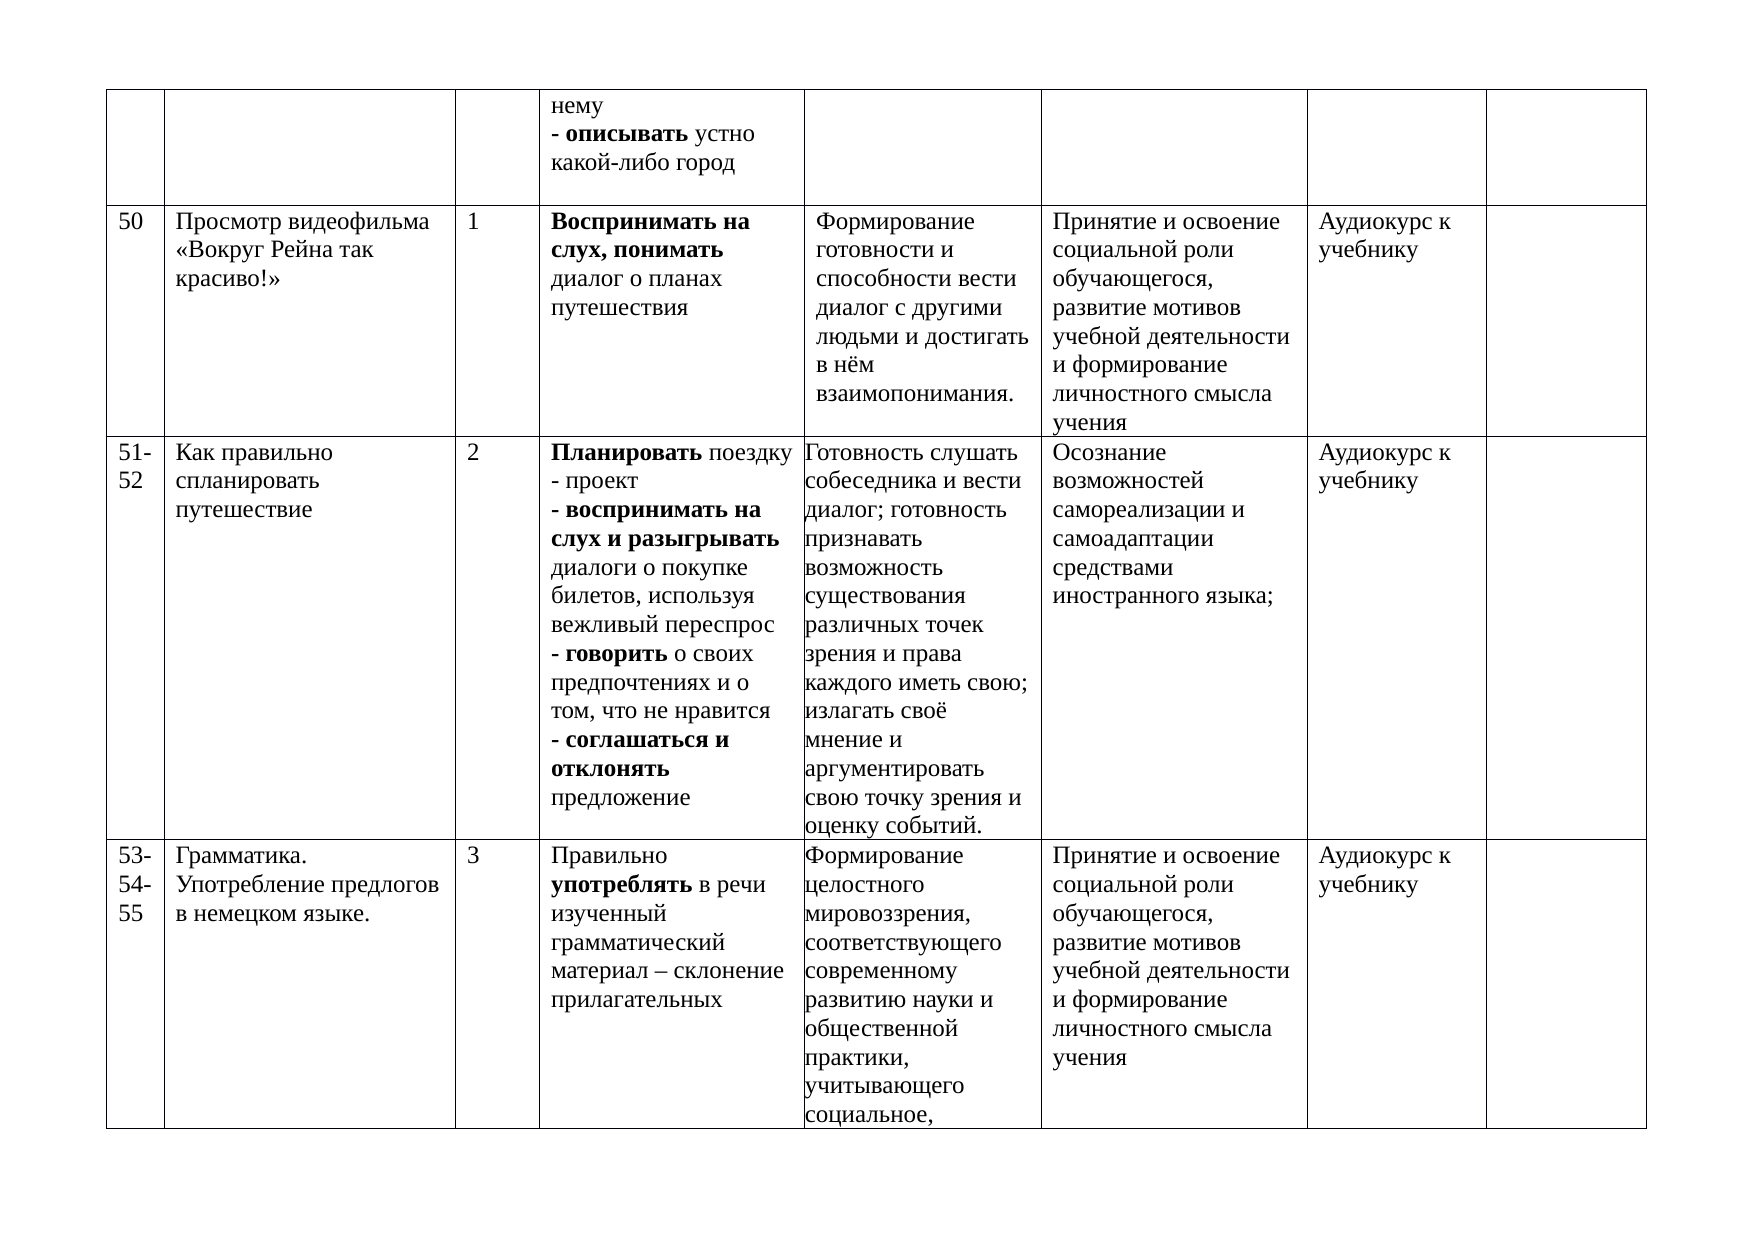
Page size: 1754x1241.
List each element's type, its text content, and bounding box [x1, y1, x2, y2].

table_cell Готовность слушать собеседника и вести диалог; готовность признавать возможность существования различных точек зрения и права каждого иметь свою; излагать своё мнение и аргументировать свою точку зрения и оценку событий. [805, 437, 1041, 839]
table_cell 3 [456, 840, 539, 1128]
table_cell Осознание возможностей самореализации и самоадаптации средствами иностранного языка; [1042, 437, 1307, 839]
table_cell [1647, 839, 1653, 1128]
table_cell Аудиокурс к учебнику [1308, 206, 1486, 436]
table_cell [456, 90, 539, 205]
table_cell Аудиокурс к учебнику [1308, 437, 1486, 839]
table_cell [1308, 90, 1486, 205]
table_cell [1487, 206, 1646, 436]
table_cell Формирование целостного мировоззрения, соответствующего современному развитию науки и общественной практики, учитывающего социальное, [805, 840, 1041, 1128]
table_cell 2 [456, 437, 539, 839]
table_cell [1647, 205, 1653, 436]
table_cell [805, 90, 1041, 205]
table_cell [165, 90, 455, 205]
table_cell Грамматика. Употребление предлогов в немецком языке. [165, 840, 455, 1128]
table_cell [1042, 90, 1307, 205]
table_cell [1487, 840, 1646, 1128]
table_cell Воспринимать на слух, понимать диалог о планах путешествия [540, 206, 804, 436]
table_cell Принятие и освоение социальной роли обучающегося, развитие мотивов учебной деятельности и формирование личностного смысла учения [1042, 206, 1307, 436]
table_cell Принятие и освоение социальной роли обучающегося, развитие мотивов учебной деятельности и формирование личностного смысла учения [1042, 840, 1307, 1128]
table_cell Правильно употреблять в речи изученный грамматический материал – склонение прилагательных [540, 840, 804, 1128]
table_cell нему - описывать устно какой-либо город [540, 90, 804, 205]
table_cell [1647, 436, 1653, 839]
table_cell 50 [107, 206, 164, 436]
table_cell [1647, 89, 1653, 205]
table_cell [1487, 437, 1646, 839]
table_cell 51-52 [107, 437, 164, 839]
table_cell 53-54-55 [107, 840, 164, 1128]
table_cell [1487, 90, 1646, 205]
table_cell Аудиокурс к учебнику [1308, 840, 1486, 1128]
table_cell 1 [456, 206, 539, 436]
table_cell Планировать поездку - проект - воспринимать на слух и разыгрывать диалоги о покупке билетов, используя вежливый переспрос - говорить о своих предпочтениях и о том, что не нравится - соглашаться и отклонять предложение [540, 437, 804, 839]
table_cell [107, 90, 164, 205]
table_cell Формирование готовности и способности вести диалог с другими людьми и достигать в нём взаимопонимания. [805, 206, 1041, 436]
table_cell Просмотр видеофильма «Вокруг Рейна так красиво!» [165, 206, 455, 436]
table_cell Как правильно спланировать путешествие [165, 437, 455, 839]
